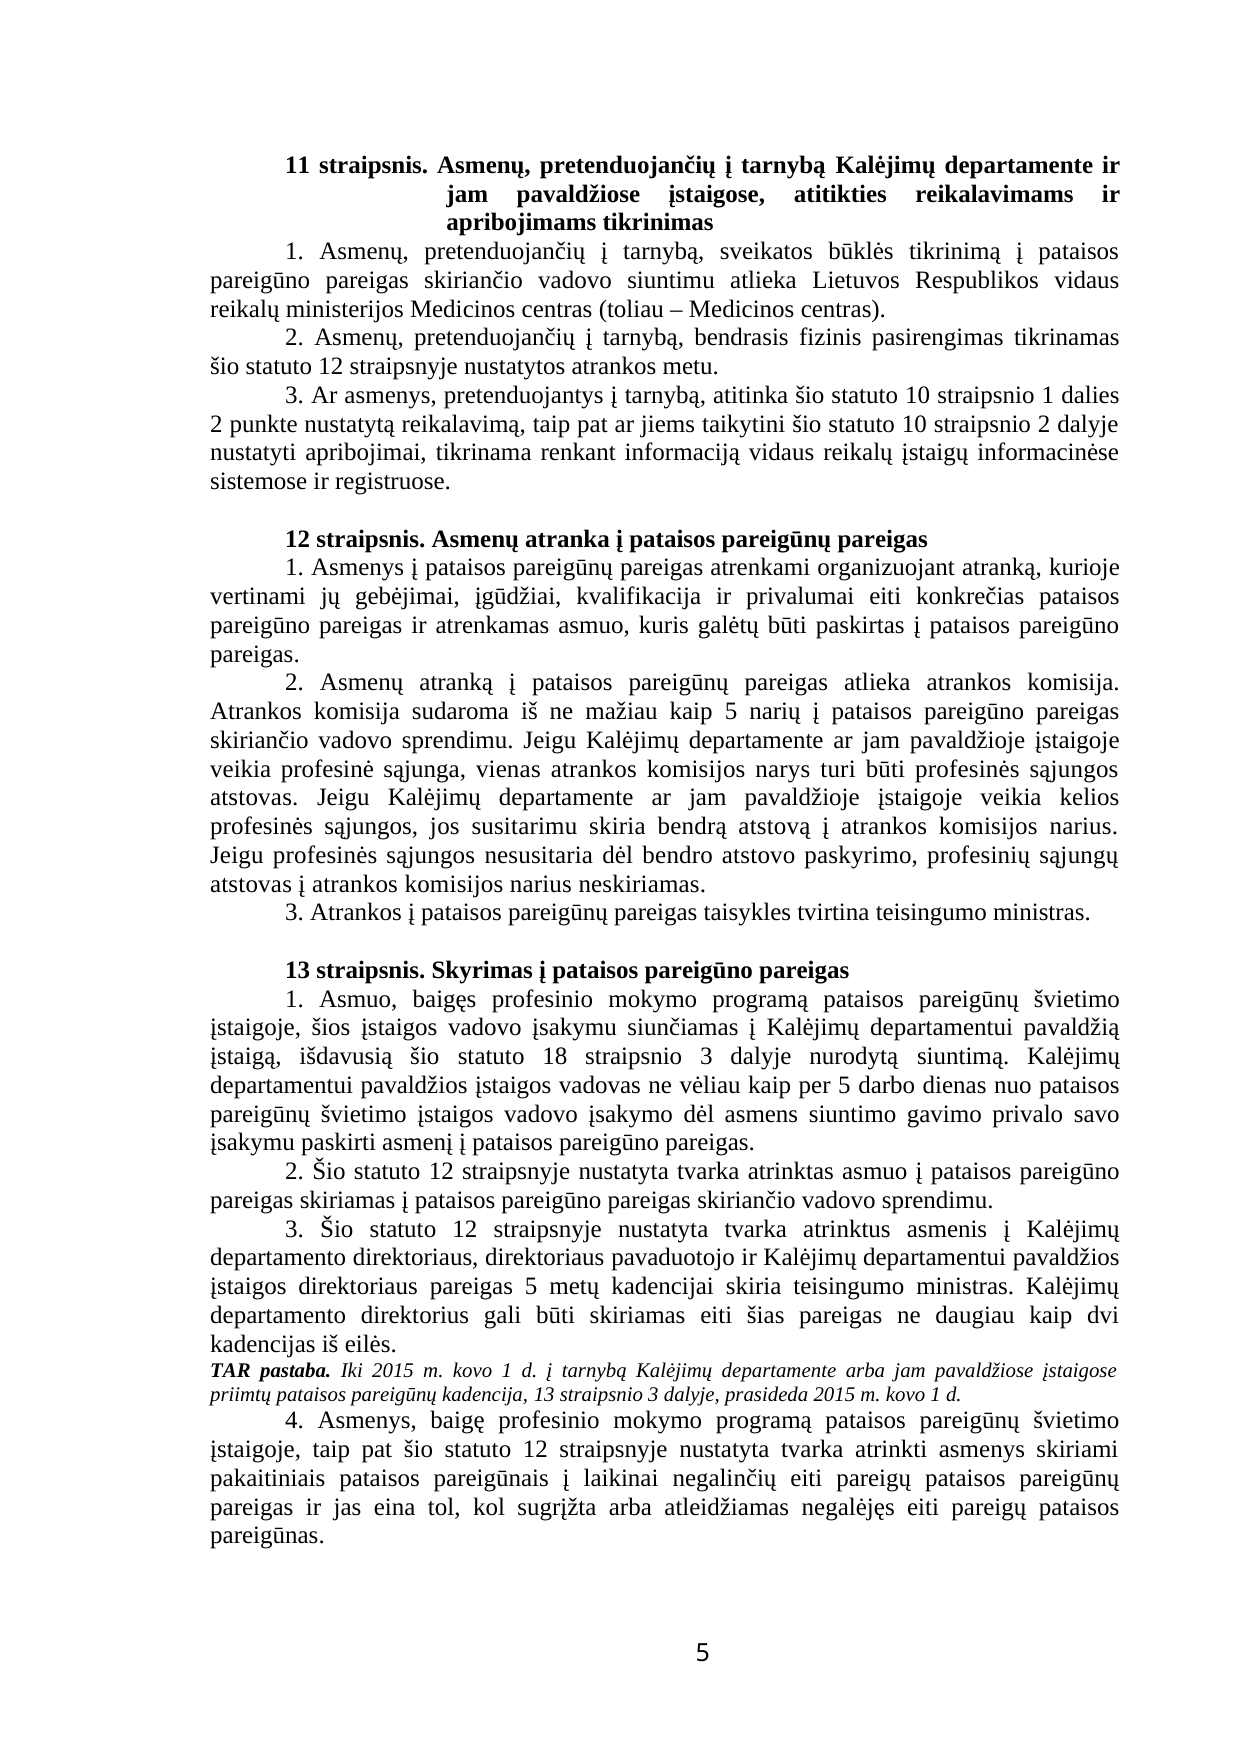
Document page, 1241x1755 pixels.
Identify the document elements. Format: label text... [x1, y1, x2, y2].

text 1. Asmuo, baigęs profesinio mokymo programą pataisos pareigūnų švietimo įstaigoje, šios įstaigos vadovo įsakymu siunčiamas į Kalėjimų departamentui pavaldžią įstaigą, išdavusią šio statuto 18 straipsnio 3 dalyje nurodytą siuntimą. Kalėjimų departamentui pavaldžios įstaigos vadovas ne vėliau kaip per 5 darbo dienas nuo pataisos pareigūnų švietimo įstaigos vadovo įsakymo dėl asmens siuntimo gavimo privalo savo įsakymu paskirti asmenį į pataisos pareigūno pareigas. [210, 984, 1120, 1156]
text 3. Ar asmenys, pretenduojantys į tarnybą, atitinka šio statuto 10 straipsnio 1 dalies 2 punkte nustatytą reikalavimą, taip pat ar jiems taikytini šio statuto 10 straipsnio 2 dalyje nustatyti apribojimai, tikrinama renkant informaciją vidaus reikalų įstaigų informacinėse sistemose ir registruose. [210, 380, 1120, 495]
text 2. Asmenų, pretenduojančių į tarnybą, bendrasis fizinis pasirengimas tikrinamas šio statuto 12 straipsnyje nustatytos atrankos metu. [210, 322, 1120, 380]
text 1. Asmenų, pretenduojančių į tarnybą, sveikatos būklės tikrinimą į pataisos pareigūno pareigas skiriančio vadovo siuntimu atlieka Lietuvos Respublikos vidaus reikalų ministerijos Medicinos centras (toliau – Medicinos centras). [210, 236, 1120, 322]
text 3. Šio statuto 12 straipsnyje nustatyta tvarka atrinktus asmenis į Kalėjimų departamento direktoriaus, direktoriaus pavaduotojo ir Kalėjimų departamentui pavaldžios įstaigos direktoriaus pareigas 5 metų kadencijai skiria teisingumo ministras. Kalėjimų departamento direktorius gali būti skiriamas eiti šias pareigas ne daugiau kaip dvi kadencijas iš eilės. [210, 1214, 1120, 1357]
text 4. Asmenys, baigę profesinio mokymo programą pataisos pareigūnų švietimo įstaigoje, taip pat šio statuto 12 straipsnyje nustatyta tvarka atrinkti asmenys skiriami pakaitiniais pataisos pareigūnais į laikinai negalinčių eiti pareigų pataisos pareigūnų pareigas ir jas eina tol, kol sugrįžta arba atleidžiamas negalėjęs eiti pareigų pataisos pareigūnas. [210, 1406, 1120, 1549]
text TAR pastaba. Iki 2015 m. kovo 1 d. į tarnybą Kalėjimų departamente arba jam pavaldžiose įstaigose priimtų pataisos pareigūnų kadencija, 13 straipsnio 3 dalyje, prasideda 2015 m. kovo 1 d. [210, 1357, 1120, 1406]
text 1. Asmenys į pataisos pareigūnų pareigas atrenkami organizuojant atranką, kurioje vertinami jų gebėjimai, įgūdžiai, kvalifikacija ir privalumai eiti konkrečias pataisos pareigūno pareigas ir atrenkamas asmuo, kuris galėtų būti paskirtas į pataisos pareigūno pareigas. [210, 552, 1120, 667]
text 2. Šio statuto 12 straipsnyje nustatyta tvarka atrinktas asmuo į pataisos pareigūno pareigas skiriamas į pataisos pareigūno pareigas skiriančio vadovo sprendimu. [210, 1156, 1120, 1214]
text 3. Atrankos į pataisos pareigūnų pareigas taisykles tvirtina teisingumo ministras. [210, 897, 1120, 926]
text 11 straipsnis. Asmenų, pretenduojančių į tarnybą Kalėjimų departamente ir jam pavaldžiose įstaigose, atitikties reikalavimams ir apribojimams tikrinimas [285, 150, 1120, 236]
text 13 straipsnis. Skyrimas į pataisos pareigūno pareigas [210, 955, 1120, 984]
text 2. Asmenų atranką į pataisos pareigūnų pareigas atlieka atrankos komisija. Atrankos komisija sudaroma iš ne mažiau kaip 5 narių į pataisos pareigūno pareigas skiriančio vadovo sprendimu. Jeigu Kalėjimų departamente ar jam pavaldžioje įstaigoje veikia profesinė sąjunga, vienas atrankos komisijos narys turi būti profesinės sąjungos atstovas. Jeigu Kalėjimų departamente ar jam pavaldžioje įstaigoje veikia kelios profesinės sąjungos, jos susitarimu skiria bendrą atstovą į atrankos komisijos narius. Jeigu profesinės sąjungos nesusitaria dėl bendro atstovo paskyrimo, profesinių sąjungų atstovas į atrankos komisijos narius neskiriamas. [210, 667, 1120, 897]
text 12 straipsnis. Asmenų atranka į pataisos pareigūnų pareigas [210, 524, 1120, 552]
